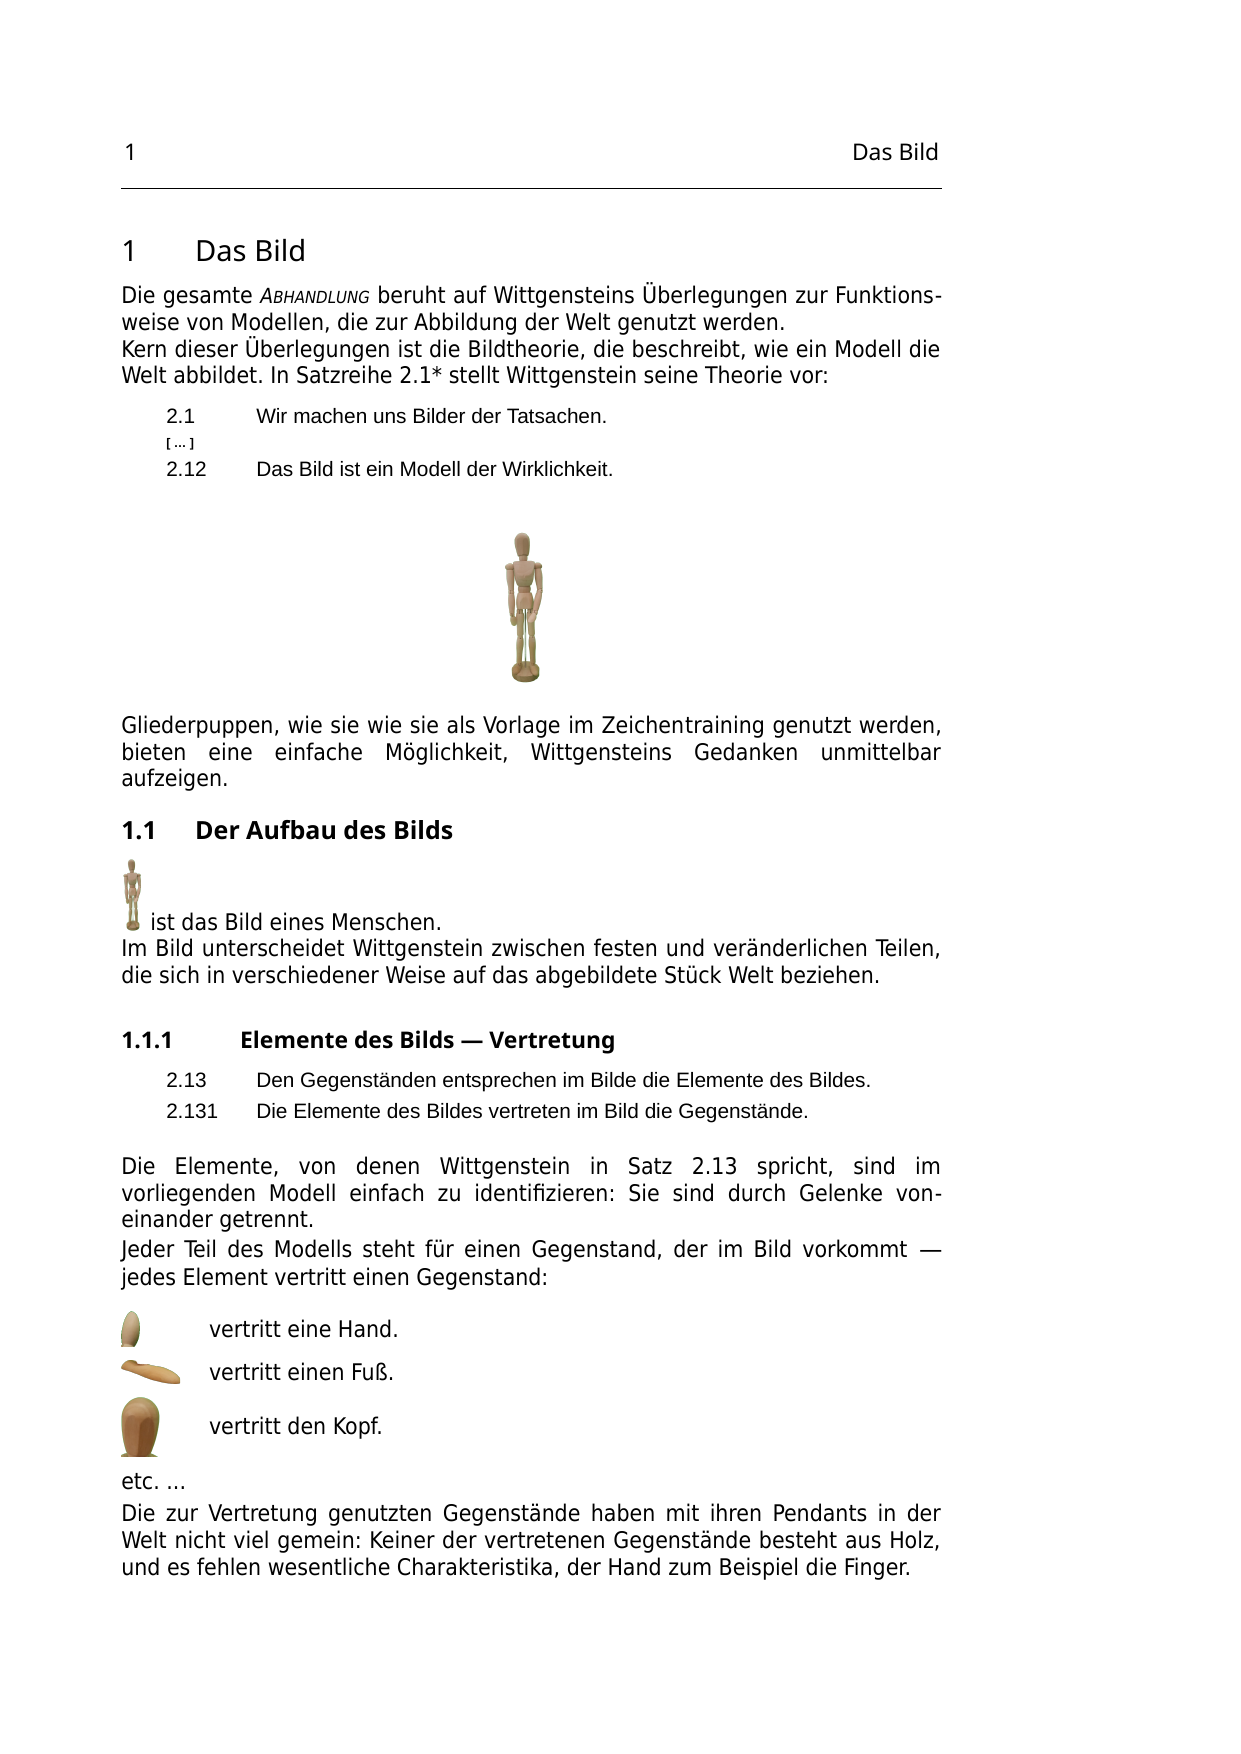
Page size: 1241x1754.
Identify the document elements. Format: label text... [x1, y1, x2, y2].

text 2.12 Das Bild ist ein Modell der Wirklichkeit. [166, 457, 882, 481]
table_cell [121, 1353, 209, 1391]
text Kern dieser Überlegungen ist die Bildtheorie, die beschreibt, wie ein Modell die Welt abbildet. In Satzreihe 2.1* stellt Wittgenstein seine Theorie vor: [121, 336, 942, 389]
text 2.1 Wir machen uns Bilder der Tatsachen. [166, 404, 882, 428]
text Gliederpuppen, wie sie wie sie als Vorlage im Zeichen­training genutzt werden, bieten eine einfache Möglichkeit, Wittgensteins Gedanken unmittelbar aufzeigen. [121, 511, 942, 792]
text 2.131 Die Elemente des Bildes vertreten im Bild die Gegenstände. [166, 1099, 882, 1123]
table_cell etc. ... [121, 1462, 209, 1501]
text 2.13 Den Gegenständen entsprechen im Bilde die Elemente des Bildes. [166, 1068, 882, 1092]
text Im Bild unterscheidet Wittgenstein zwischen festen und veränderlichen Teilen, die sich in verschiedener Weise auf das abgebildete Stück Welt beziehen. [121, 936, 942, 989]
text ist das Bild eines Menschen. [121, 859, 942, 936]
subtitle Elemente des Bilds — Vertretung [121, 1024, 942, 1056]
text Die Elemente, von denen Wittgenstein in Satz 2.13 spricht, sind im vorliegenden Modell einfach zu identifizieren: Sie sind durch Gelenke von­einan­der getrennt. [121, 1153, 942, 1233]
subtitle Der Aufbau des Bilds [121, 813, 942, 847]
table_cell [121, 1391, 209, 1462]
text Jeder Teil des Modells steht für einen Gegenstand, der im Bild vorkommt — jedes Element vertritt einen Gegenstand: [121, 1233, 942, 1291]
picture [121, 1311, 140, 1347]
table_header [121, 1306, 209, 1353]
table_cell [209, 1462, 942, 1501]
picture [121, 859, 144, 931]
picture [500, 532, 549, 683]
text Die zur Vertretung genutzten Gegenstände haben mit ihren Pendants in der Welt nicht viel gemein: Keiner der vertretenen Gegenstände besteht aus Holz, und es fehlen wesentliche Charakteristika, der Hand zum Beispiel die Finger. [121, 1501, 942, 1581]
table_cell vertritt den Kopf. [209, 1391, 942, 1462]
picture [121, 1397, 160, 1457]
subtitle Das Bild [121, 230, 942, 270]
text [ … ] [166, 435, 882, 450]
text Die gesamte Abhandlung beruht auf Wittgensteins Überlegungen zur Funktions­weise von Modellen, die zur Abbildung der Welt genutzt werden. [121, 283, 942, 336]
table_cell vertritt einen Fuß. [209, 1353, 942, 1391]
picture [121, 1360, 181, 1384]
table_header vertritt eine Hand. [209, 1306, 942, 1353]
